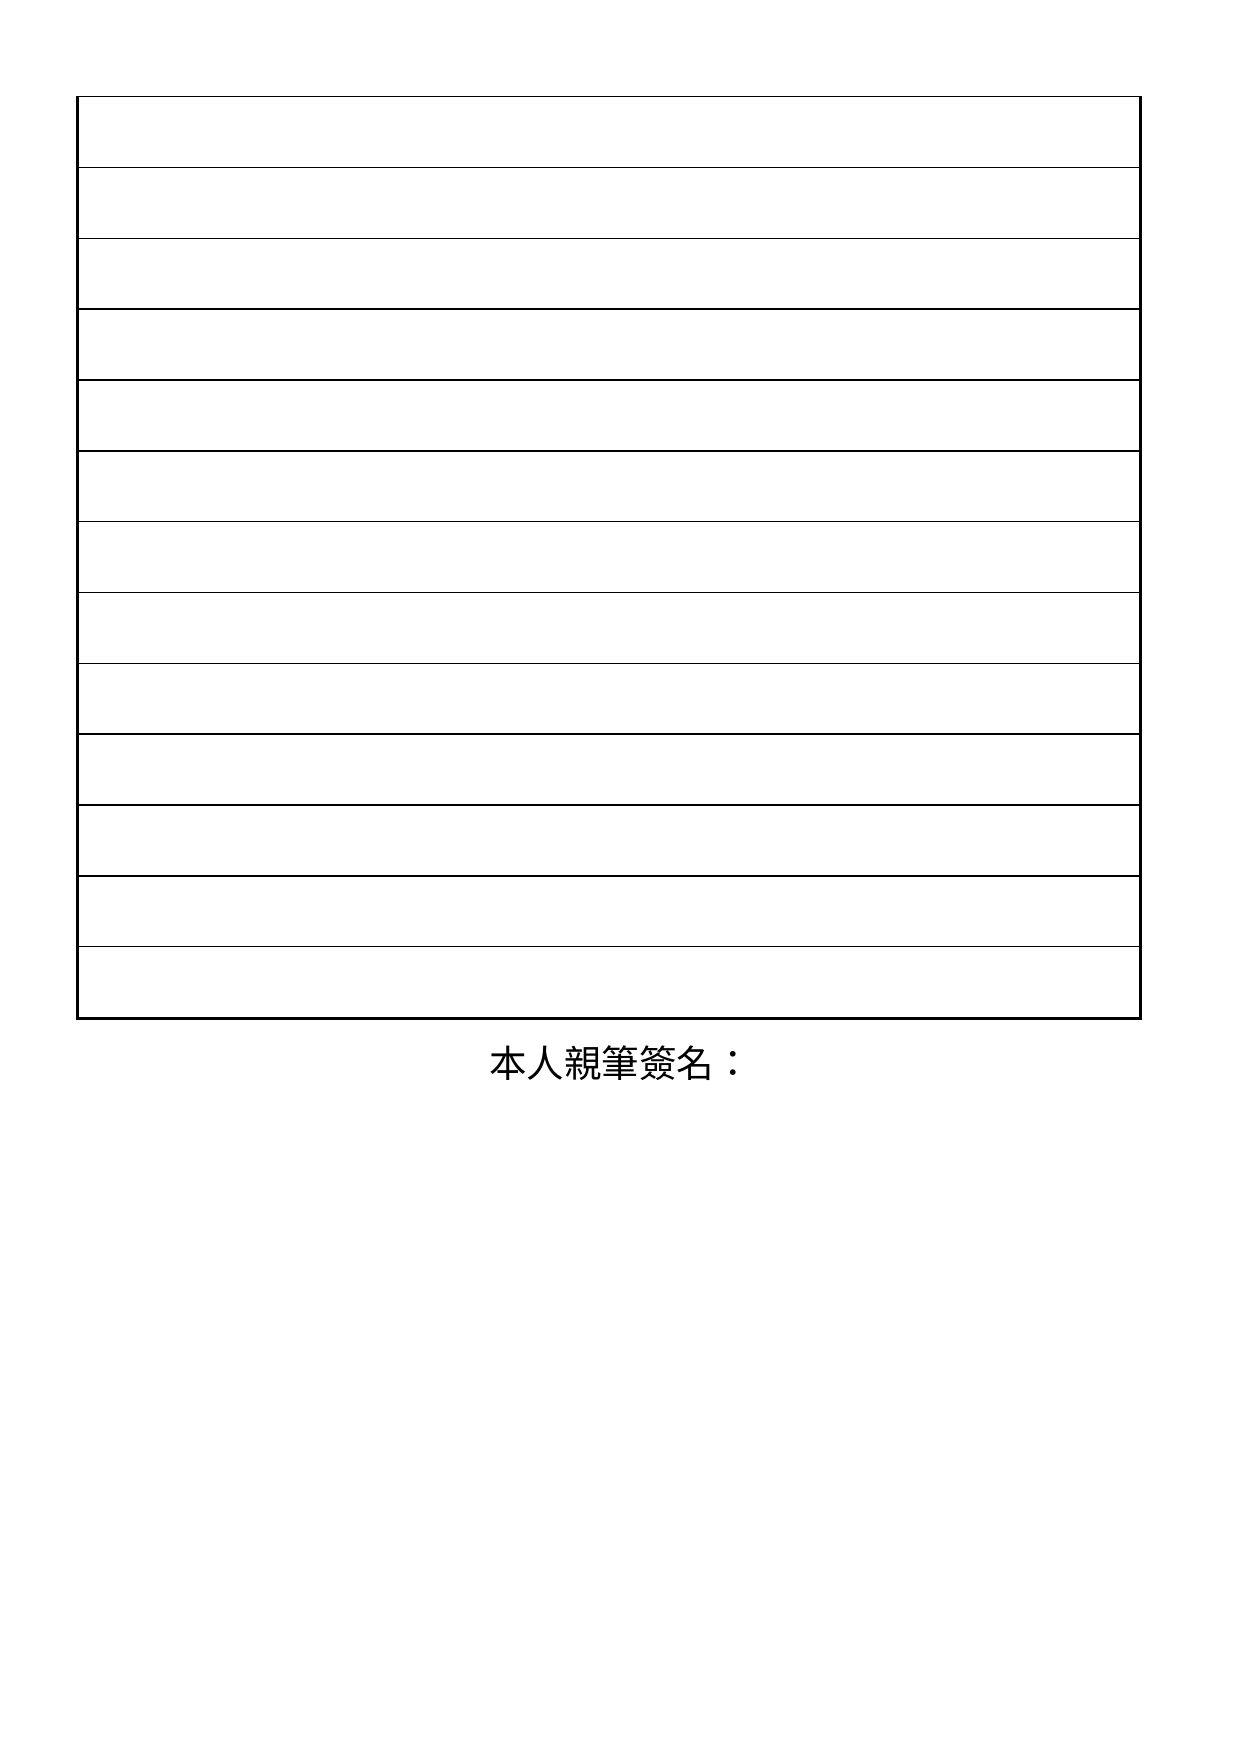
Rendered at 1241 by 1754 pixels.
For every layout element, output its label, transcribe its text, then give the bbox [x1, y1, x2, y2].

table_cell [79, 239, 1139, 308]
table_cell [79, 522, 1139, 592]
table_cell [79, 168, 1139, 237]
table_cell [79, 310, 1139, 379]
table_cell [79, 947, 1139, 1017]
table_cell [79, 735, 1139, 804]
table_cell [79, 381, 1139, 450]
table_cell [79, 452, 1139, 521]
table_cell [79, 593, 1139, 662]
text 本人親筆簽名： [75, 1020, 1165, 1082]
table_cell [79, 877, 1139, 946]
table_cell [79, 97, 1139, 167]
table_cell [79, 664, 1139, 733]
table_cell [79, 806, 1139, 875]
